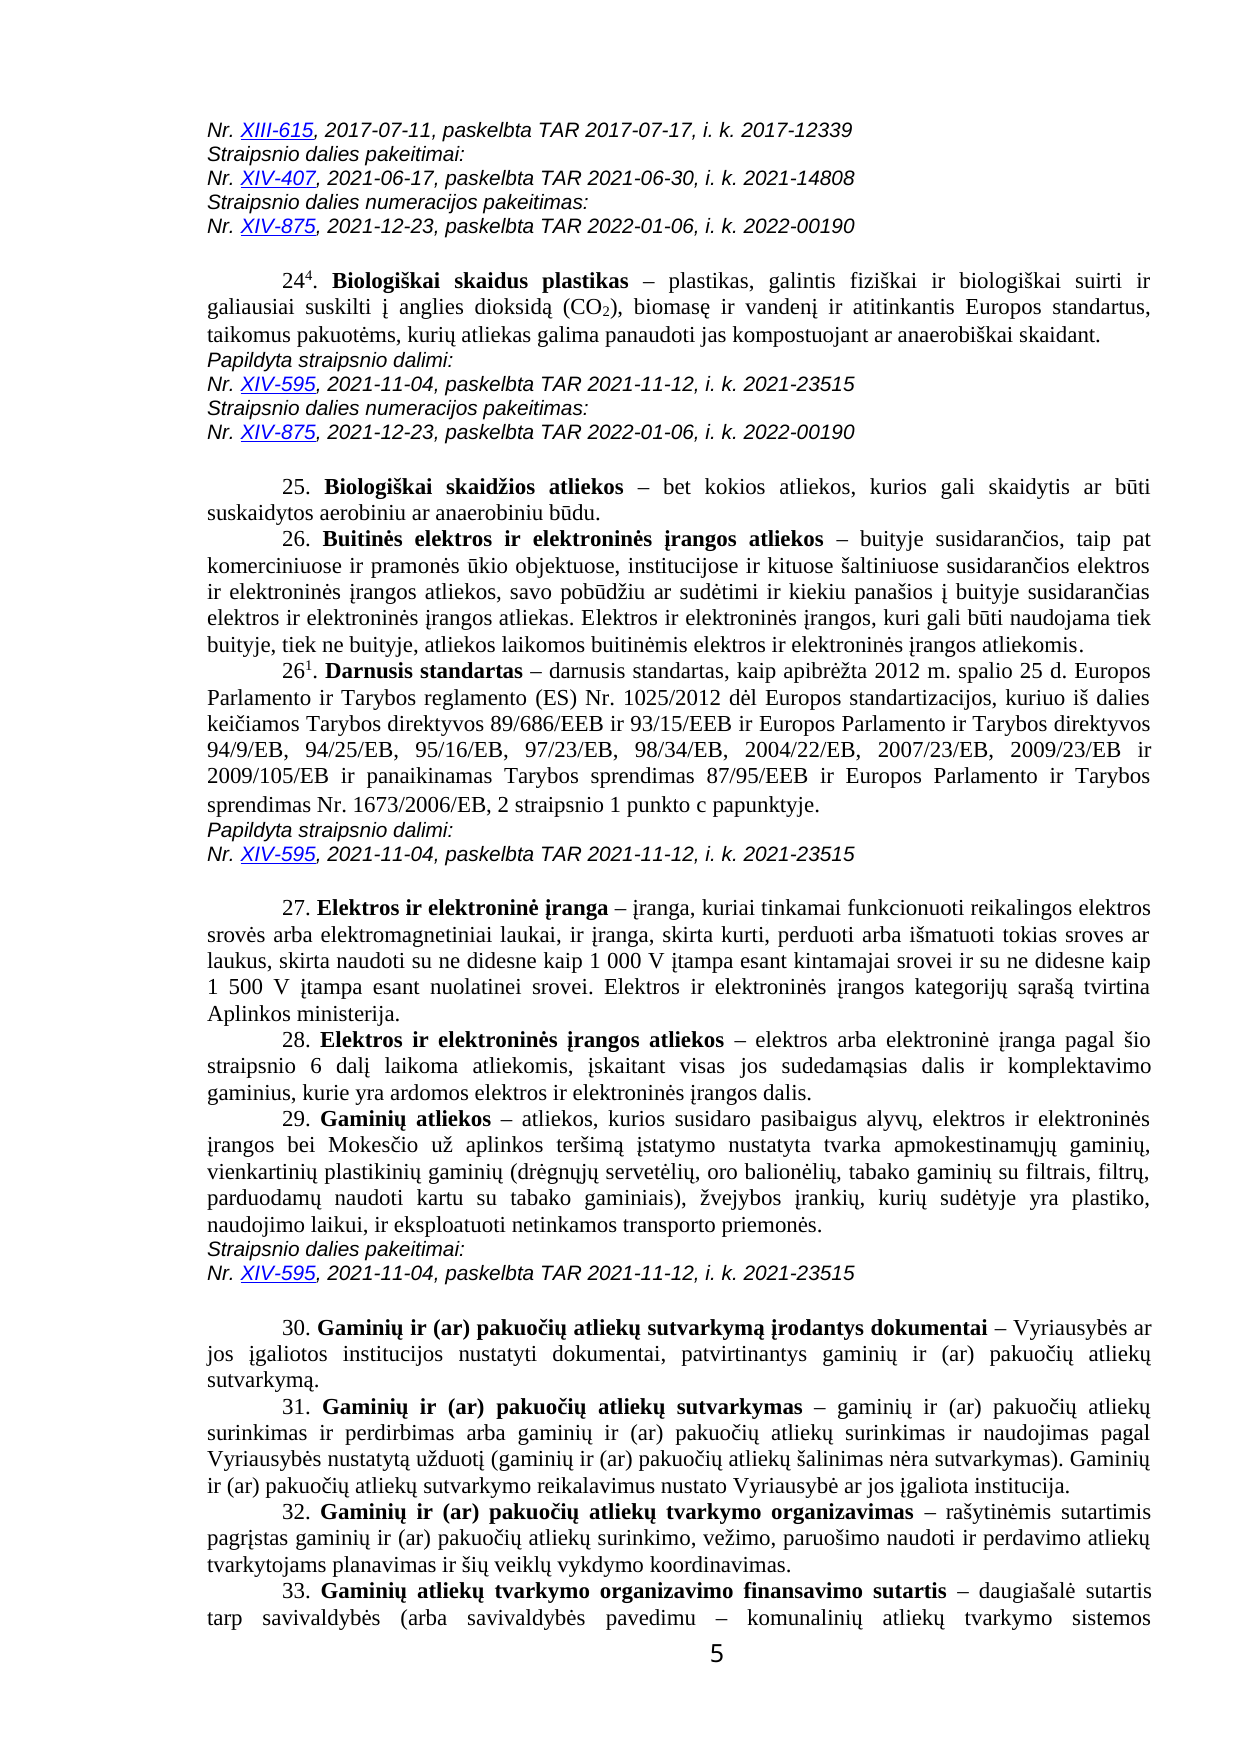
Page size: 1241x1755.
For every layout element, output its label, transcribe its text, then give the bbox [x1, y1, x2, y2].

text Nr. XIV-595, 2021-11-04, paskelbta TAR 2021-11-12, i. k. 2021-23515 [207, 1261, 1152, 1285]
text Straipsnio dalies numeracijos pakeitimas: [207, 190, 1152, 214]
text 261. Darnusis standartas – darnusis standartas, kaip apibrėžta 2012 m. spalio 25 d. Europos Parlamento ir Tarybos reglamento (ES) Nr. 1025/2012 dėl Europos standartizacijos, kuriuo iš dalies keičiamos Tarybos direktyvos 89/686/EEB ir 93/15/EEB ir Europos Parlamento ir Tarybos direktyvos 94/9/EB, 94/25/EB, 95/16/EB, 97/23/EB, 98/34/EB, 2004/22/EB, 2007/23/EB, 2009/23/EB ir 2009/105/EB ir panaikinamas Tarybos sprendimas 87/95/EEB ir Europos Parlamento ir Tarybos sprendimas Nr. 1673/2006/EB, 2 straipsnio 1 punkto c papunktyje. [207, 657, 1152, 818]
text 33. Gaminių atliekų tvarkymo organizavimo finansavimo sutartis – daugiašalė sutartis tarp savivaldybės (arba savivaldybės pavedimu – komunalinių atliekų tvarkymo sistemos [207, 1577, 1152, 1630]
text 26. Buitinės elektros ir elektroninės įrangos atliekos – buityje susidarančios, taip pat komerciniuose ir pramonės ūkio objektuose, institucijose ir kituose šaltiniuose susidarančios elektros ir elektroninės įrangos atliekos, savo pobūdžiu ar sudėtimi ir kiekiu panašios į buityje susidarančias elektros ir elektroninės įrangos atliekas. Elektros ir elektroninės įrangos, kuri gali būti naudojama tiek buityje, tiek ne buityje, atliekos laikomos buitinėmis elektros ir elektroninės įrangos atliekomis. [207, 525, 1152, 657]
text 29. Gaminių atliekos – atliekos, kurios susidaro pasibaigus alyvų, elektros ir elektroninės įrangos bei Mokesčio už aplinkos teršimą įstatymo nustatyta tvarka apmokestinamųjų gaminių, vienkartinių plastikinių gaminių (drėgnųjų servetėlių, oro balionėlių, tabako gaminių su filtrais, filtrų, parduodamų naudoti kartu su tabako gaminiais), žvejybos įrankių, kurių sudėtyje yra plastiko, naudojimo laikui, ir eksploatuoti netinkamos transporto priemonės. [207, 1105, 1152, 1237]
text Nr. XIV-595, 2021-11-04, paskelbta TAR 2021-11-12, i. k. 2021-23515 [207, 842, 1152, 866]
text Straipsnio dalies pakeitimai: [207, 142, 1152, 166]
text Papildyta straipsnio dalimi: [207, 818, 1152, 842]
text 244. Biologiškai skaidus plastikas – plastikas, galintis fiziškai ir biologiškai suirti ir galiausiai suskilti į anglies dioksidą (CO2), biomasę ir vandenį ir atitinkantis Europos standartus, taikomus pakuotėms, kurių atliekas galima panaudoti jas kompostuojant ar anaerobiškai skaidant. [207, 267, 1152, 348]
text 27. Elektros ir elektroninė įranga – įranga, kuriai tinkamai funkcionuoti reikalingos elektros srovės arba elektromagnetiniai laukai, ir įranga, skirta kurti, perduoti arba išmatuoti tokias sroves ar laukus, skirta naudoti su ne didesne kaip 1 000 V įtampa esant kintamajai srovei ir su ne didesne kaip 1 500 V įtampa esant nuolatinei srovei. Elektros ir elektroninės įrangos kategorijų sąrašą tvirtina Aplinkos ministerija. [207, 894, 1152, 1026]
text Nr. XIV-595, 2021-11-04, paskelbta TAR 2021-11-12, i. k. 2021-23515 [207, 372, 1152, 396]
text Nr. XIV-875, 2021-12-23, paskelbta TAR 2022-01-06, i. k. 2022-00190 [207, 420, 1152, 444]
text 31. Gaminių ir (ar) pakuočių atliekų sutvarkymas – gaminių ir (ar) pakuočių atliekų surinkimas ir perdirbimas arba gaminių ir (ar) pakuočių atliekų surinkimas ir naudojimas pagal Vyriausybės nustatytą užduotį (gaminių ir (ar) pakuočių atliekų šalinimas nėra sutvarkymas). Gaminių ir (ar) pakuočių atliekų sutvarkymo reikalavimus nustato Vyriausybė ar jos įgaliota institucija. [207, 1393, 1152, 1498]
text 30. Gaminių ir (ar) pakuočių atliekų sutvarkymą įrodantys dokumentai – Vyriausybės ar jos įgaliotos institucijos nustatyti dokumentai, patvirtinantys gaminių ir (ar) pakuočių atliekų sutvarkymą. [207, 1314, 1152, 1393]
text Nr. XIII-615, 2017-07-11, paskelbta TAR 2017-07-17, i. k. 2017-12339 [207, 118, 1152, 142]
text Papildyta straipsnio dalimi: [207, 348, 1152, 372]
text Straipsnio dalies pakeitimai: [207, 1237, 1152, 1261]
text Nr. XIV-875, 2021-12-23, paskelbta TAR 2022-01-06, i. k. 2022-00190 [207, 214, 1152, 238]
text 32. Gaminių ir (ar) pakuočių atliekų tvarkymo organizavimas – rašytinėmis sutartimis pagrįstas gaminių ir (ar) pakuočių atliekų surinkimo, vežimo, paruošimo naudoti ir perdavimo atliekų tvarkytojams planavimas ir šių veiklų vykdymo koordinavimas. [207, 1498, 1152, 1577]
text 28. Elektros ir elektroninės įrangos atliekos – elektros arba elektroninė įranga pagal šio straipsnio 6 dalį laikoma atliekomis, įskaitant visas jos sudedamąsias dalis ir komplektavimo gaminius, kurie yra ardomos elektros ir elektroninės įrangos dalis. [207, 1026, 1152, 1105]
text Straipsnio dalies numeracijos pakeitimas: [207, 396, 1152, 420]
text Nr. XIV-407, 2021-06-17, paskelbta TAR 2021-06-30, i. k. 2021-14808 [207, 166, 1152, 190]
text 25. Biologiškai skaidžios atliekos – bet kokios atliekos, kurios gali skaidytis ar būti suskaidytos aerobiniu ar anaerobiniu būdu. [207, 473, 1152, 525]
